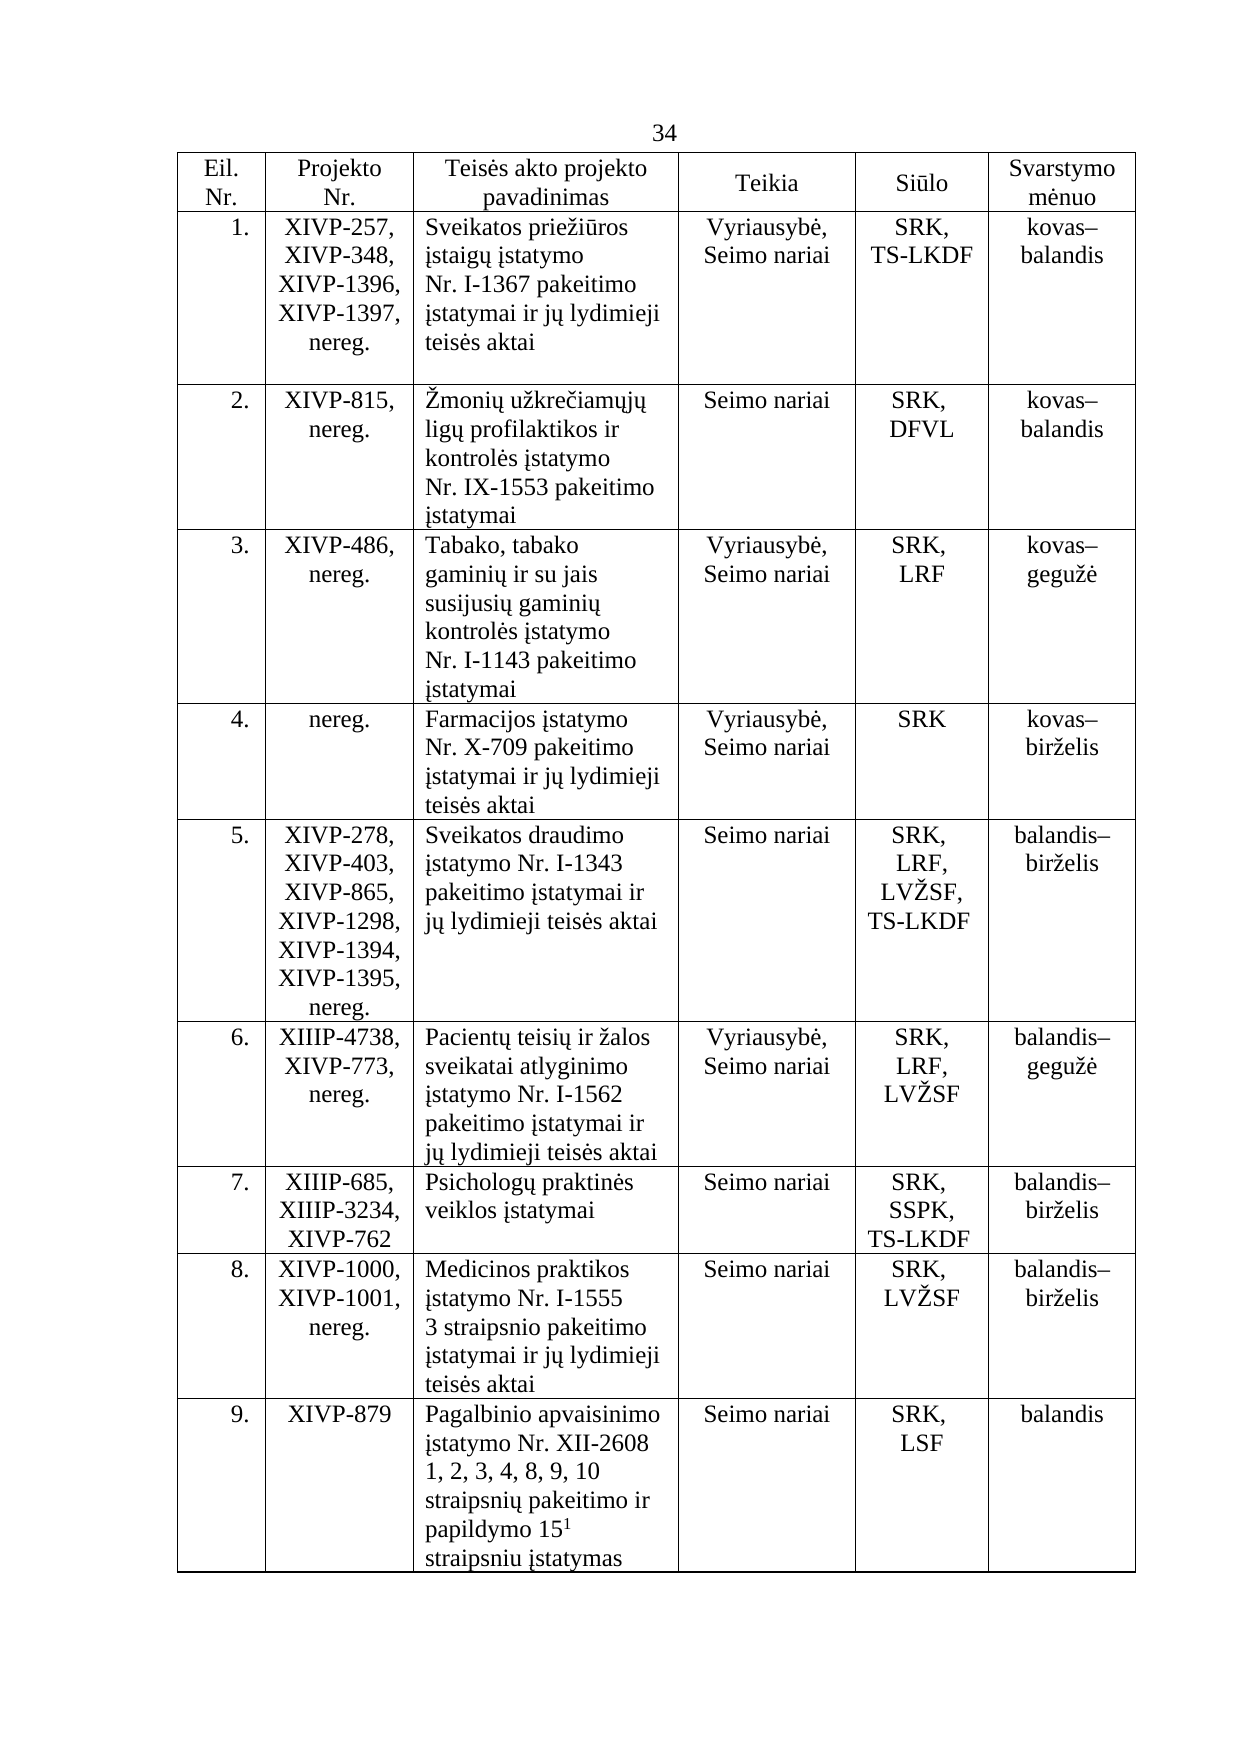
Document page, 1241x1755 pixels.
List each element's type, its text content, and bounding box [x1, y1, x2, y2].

table_cell XIVP-278, XIVP-403, XIVP-865, XIVP-1298, XIVP-1394, XIVP-1395, nereg. [266, 820, 413, 1021]
table_cell XIVP-257, XIVP-348, XIVP-1396, XIVP-1397, nereg. [266, 212, 413, 384]
table_cell XIVP-486, nereg. [266, 530, 413, 703]
table_header Projekto Nr. [266, 153, 413, 211]
table_cell Tabako, tabako gaminių ir su jais susijusių gaminių kontrolės įstatymo Nr. I-1143 pakeitimo įstatymai [414, 530, 678, 703]
table_cell balandis–birželis [989, 820, 1135, 1021]
table_cell Seimo nariai [679, 385, 855, 529]
table_cell Pagalbinio apvaisinimo įstatymo Nr. XII-2608 1, 2, 3, 4, 8, 9, 10 straipsnių pakeitimo ir papildymo 151 straipsniu įstatymas [414, 1399, 678, 1571]
table_cell Seimo nariai [679, 1399, 855, 1571]
table_cell Seimo nariai [679, 820, 855, 1021]
table_cell SRK, TS-LKDF [856, 212, 988, 384]
table_cell Seimo nariai [679, 1254, 855, 1398]
table_cell balandis–birželis [989, 1254, 1135, 1398]
table_cell Sveikatos draudimo įstatymo Nr. I-1343 pakeitimo įstatymai ir jų lydimieji teisės aktai [414, 820, 678, 1021]
table_cell Vyriausybė, Seimo nariai [679, 530, 855, 703]
table_cell Medicinos praktikos įstatymo Nr. I-1555 3 straipsnio pakeitimo įstatymai ir jų lydimieji teisės aktai [414, 1254, 678, 1398]
table_cell SRK, DFVL [856, 385, 988, 529]
table_header Teikia [679, 153, 855, 211]
table_header Teisės akto projekto pavadinimas [414, 153, 678, 211]
table_cell XIVP-879 [266, 1399, 413, 1571]
table_cell SRK, LRF, LVŽSF [856, 1022, 988, 1166]
table_cell kovas–balandis [989, 385, 1135, 529]
table_cell Psichologų praktinės veiklos įstatymai [414, 1167, 678, 1253]
table_header Svarstymo mėnuo [989, 153, 1135, 211]
table_cell SRK [856, 704, 988, 819]
table_cell balandis–birželis [989, 1167, 1135, 1253]
table_cell 6. [178, 1022, 265, 1166]
table_cell balandis [989, 1399, 1135, 1571]
table_cell Seimo nariai [679, 1167, 855, 1253]
table_cell SRK, LRF [856, 530, 988, 703]
table_cell 4. [178, 704, 265, 819]
table_header Siūlo [856, 153, 988, 211]
table_cell SRK, LSF [856, 1399, 988, 1571]
table_cell XIIIP-4738, XIVP-773, nereg. [266, 1022, 413, 1166]
table_cell 9. [178, 1399, 265, 1571]
table_cell 8. [178, 1254, 265, 1398]
table_cell 7. [178, 1167, 265, 1253]
table_cell SRK, LRF, LVŽSF, TS-LKDF [856, 820, 988, 1021]
table_cell XIIIP-685, XIIIP-3234, XIVP-762 [266, 1167, 413, 1253]
table_cell 3. [178, 530, 265, 703]
table_cell XIVP-815, nereg. [266, 385, 413, 529]
table_cell 2. [178, 385, 265, 529]
table_cell 1. [178, 212, 265, 384]
table_cell Sveikatos priežiūros įstaigų įstatymo Nr. I-1367 pakeitimo įstatymai ir jų lydimieji teisės aktai [414, 212, 678, 384]
table_cell Farmacijos įstatymo Nr. X-709 pakeitimo įstatymai ir jų lydimieji teisės aktai [414, 704, 678, 819]
table_cell Žmonių užkrečiamųjų ligų profilaktikos ir kontrolės įstatymo Nr. IX-1553 pakeitimo įstatymai [414, 385, 678, 529]
table_cell Vyriausybė, Seimo nariai [679, 704, 855, 819]
table_cell 5. [178, 820, 265, 1021]
table_cell Pacientų teisių ir žalos sveikatai atlyginimo įstatymo Nr. I-1562 pakeitimo įstatymai ir jų lydimieji teisės aktai [414, 1022, 678, 1166]
table_cell SRK, SSPK, TS-LKDF [856, 1167, 988, 1253]
table_cell Vyriausybė, Seimo nariai [679, 212, 855, 384]
table_cell kovas–balandis [989, 212, 1135, 384]
table_cell Vyriausybė, Seimo nariai [679, 1022, 855, 1166]
table_cell kovas–birželis [989, 704, 1135, 819]
table_header Eil. Nr. [178, 153, 265, 211]
table_cell XIVP-1000, XIVP-1001, nereg. [266, 1254, 413, 1398]
table_cell SRK, LVŽSF [856, 1254, 988, 1398]
table_cell kovas–gegužė [989, 530, 1135, 703]
table_cell nereg. [266, 704, 413, 819]
table_cell balandis–gegužė [989, 1022, 1135, 1166]
